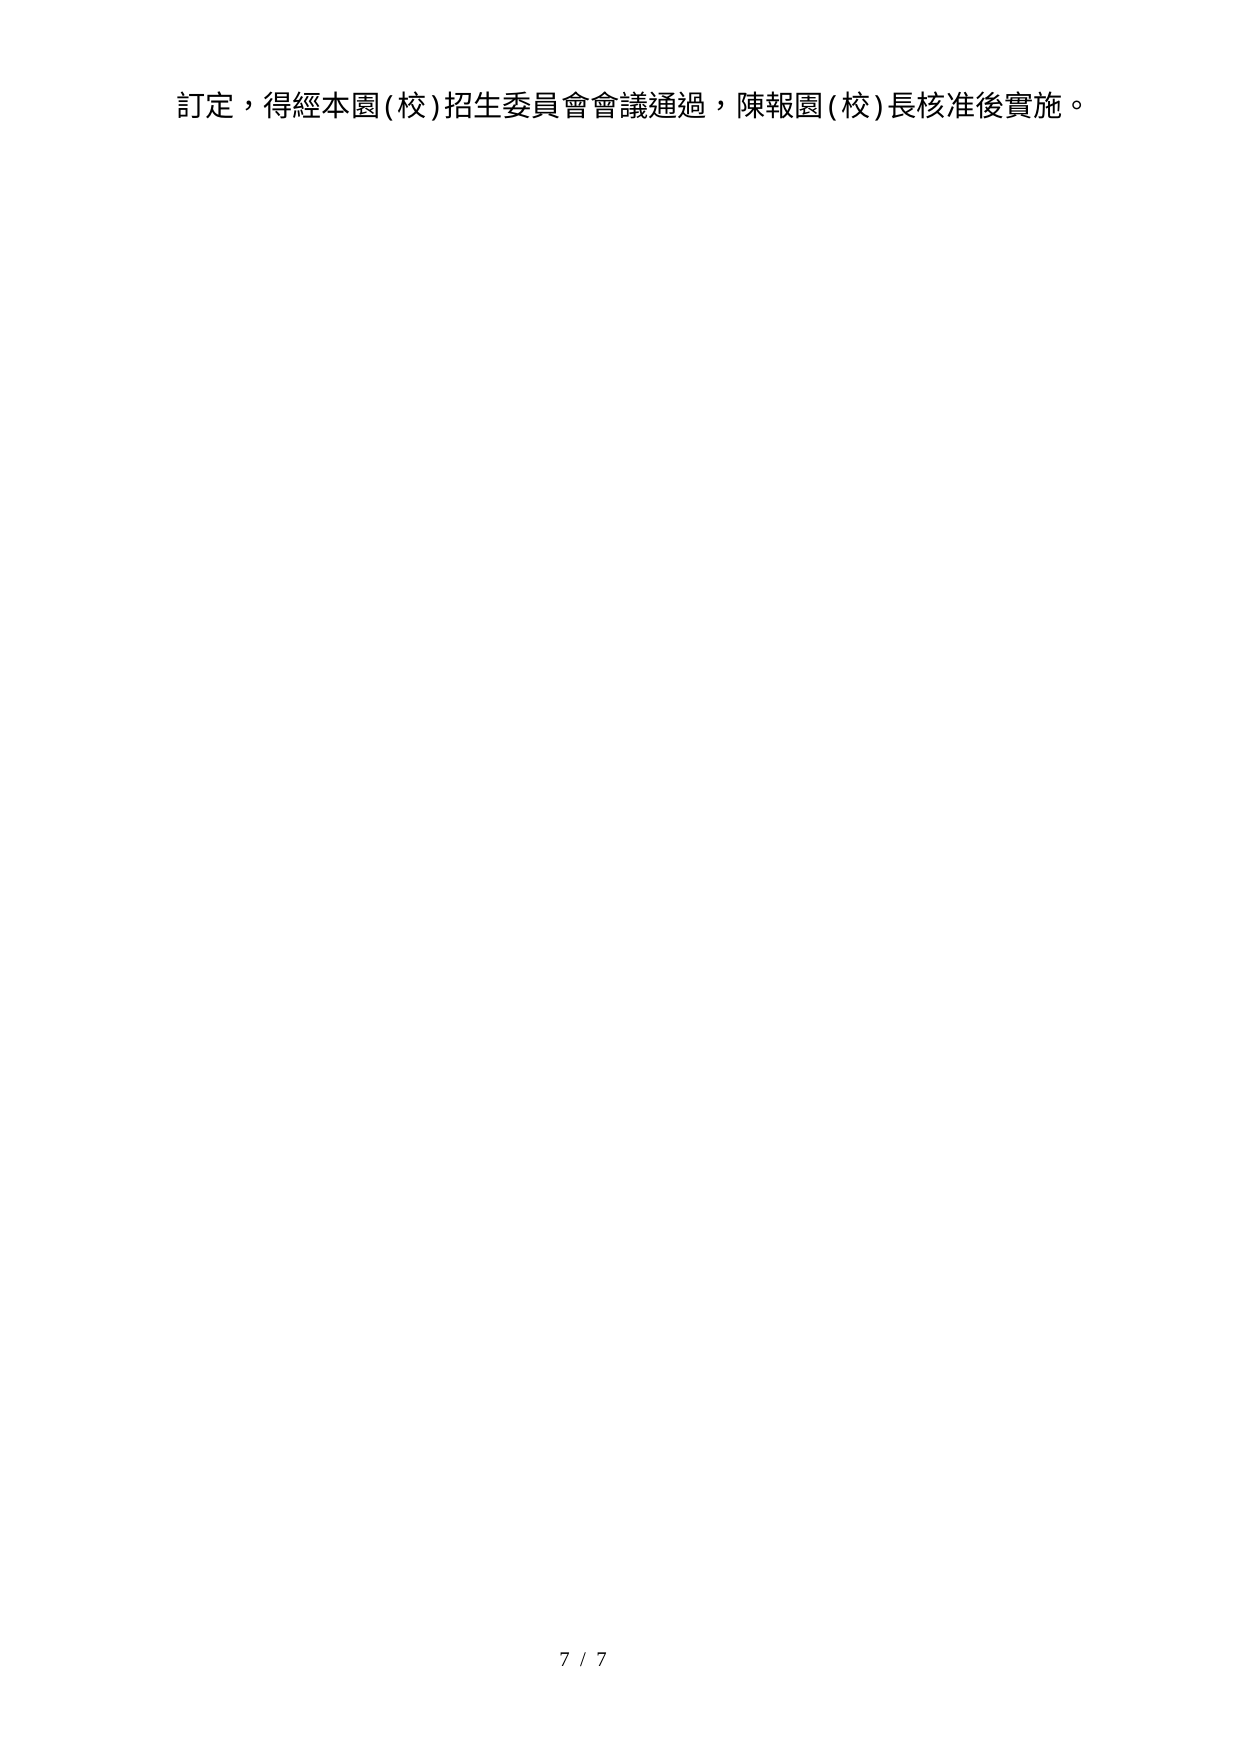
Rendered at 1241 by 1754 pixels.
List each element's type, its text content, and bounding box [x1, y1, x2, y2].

text 訂定，得經本園(校)招生委員會會議通過，陳報園(校)長核准後實施。 [59, 75, 1181, 127]
